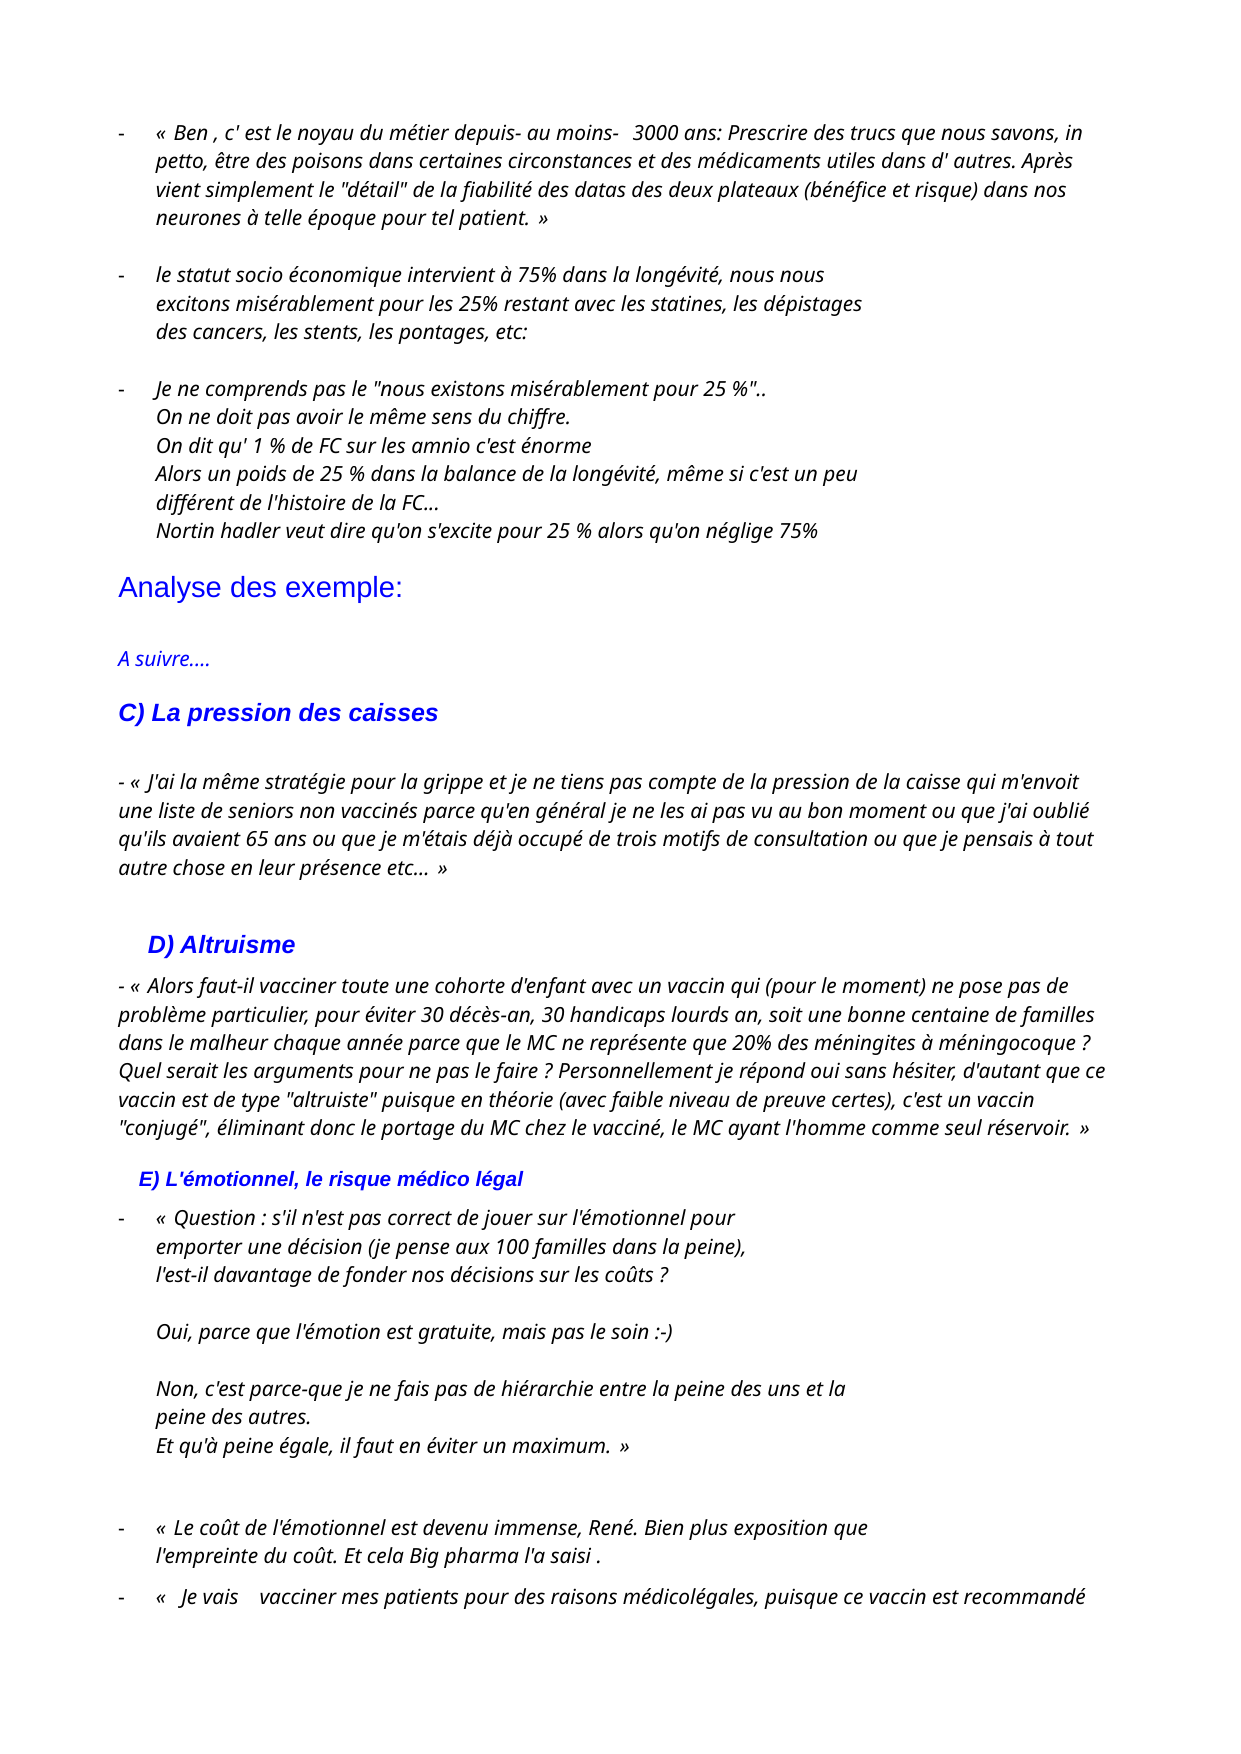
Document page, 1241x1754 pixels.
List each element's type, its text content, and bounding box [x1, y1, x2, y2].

list Je ne comprends pas le "nous existons misérablement pour 25 %".. On ne doit pas avoir le même sens du chiffre. On dit qu' 1 % de FC sur les amnio c'est énorme Alors un poids de 25 % dans la balance de la longévité, même si c'est un peu différent de l'histoire de la FC... Nortin hadler veut dire qu'on s'excite pour 25 % alors qu'on néglige 75% [118, 374, 1122, 545]
text A suivre.... [118, 644, 1122, 673]
subtitle C) La pression des caisses [118, 698, 1122, 726]
text - « Alors faut-il vacciner toute une cohorte d'enfant avec un vaccin qui (pour le moment) ne pose pas de problème particulier, pour éviter 30 décès-an, 30 handicaps lourds an, soit une bonne centaine de familles dans le malheur chaque année parce que le MC ne représente que 20% des méningites à méningocoque ? Quel serait les arguments pour ne pas le faire ? Personnellement je répond oui sans hésiter, d'autant que ce vaccin est de type "altruiste" puisque en théorie (avec faible niveau de preuve certes), c'est un vaccin "conjugé", éliminant donc le portage du MC chez le vacciné, le MC ayant l'homme comme seul réservoir. » [118, 971, 1122, 1142]
subtitle D) Altruisme [148, 930, 1122, 959]
list « Je vais vacciner mes patients pour des raisons médicolégales, puisque ce vaccin est recommandé [118, 1582, 1122, 1611]
list « Le coût de l'émotionnel est devenu immense, René. Bien plus exposition que l'empreinte du coût. Et cela Big pharma l'a saisi . [118, 1513, 1122, 1570]
subtitle Analyse des exemple: [118, 570, 1122, 603]
list « Question : s'il n'est pas correct de jouer sur l'émotionnel pour emporter une décision (je pense aux 100 familles dans la peine), l'est-il davantage de fonder nos décisions sur les coûts ? Oui, parce que l'émotion est gratuite, mais pas le soin :-) Non, c'est parce-que je ne fais pas de hiérarchie entre la peine des uns et la peine des autres. Et qu'à peine égale, il faut en éviter un maximum. » [118, 1203, 1122, 1459]
subtitle E) L'émotionnel, le risque médico légal [139, 1167, 1122, 1191]
list le statut socio économique intervient à 75% dans la longévité, nous nous excitons misérablement pour les 25% restant avec les statines, les dépistages des cancers, les stents, les pontages, etc: [118, 260, 1122, 346]
text - « J'ai la même stratégie pour la grippe et je ne tiens pas compte de la pression de la caisse qui m'envoit une liste de seniors non vaccinés parce qu'en général je ne les ai pas vu au bon moment ou que j'ai oublié qu'ils avaient 65 ans ou que je m'étais déjà occupé de trois motifs de consultation ou que je pensais à tout autre chose en leur présence etc... » [118, 767, 1122, 881]
list « Ben , c' est le noyau du métier depuis- au moins- 3000 ans: Prescrire des trucs que nous savons, in petto, être des poisons dans certaines circonstances et des médicaments utiles dans d' autres. Après vient simplement le "détail" de la fiabilité des datas des deux plateaux (bénéfice et risque) dans nos neurones à telle époque pour tel patient. » [118, 118, 1122, 232]
